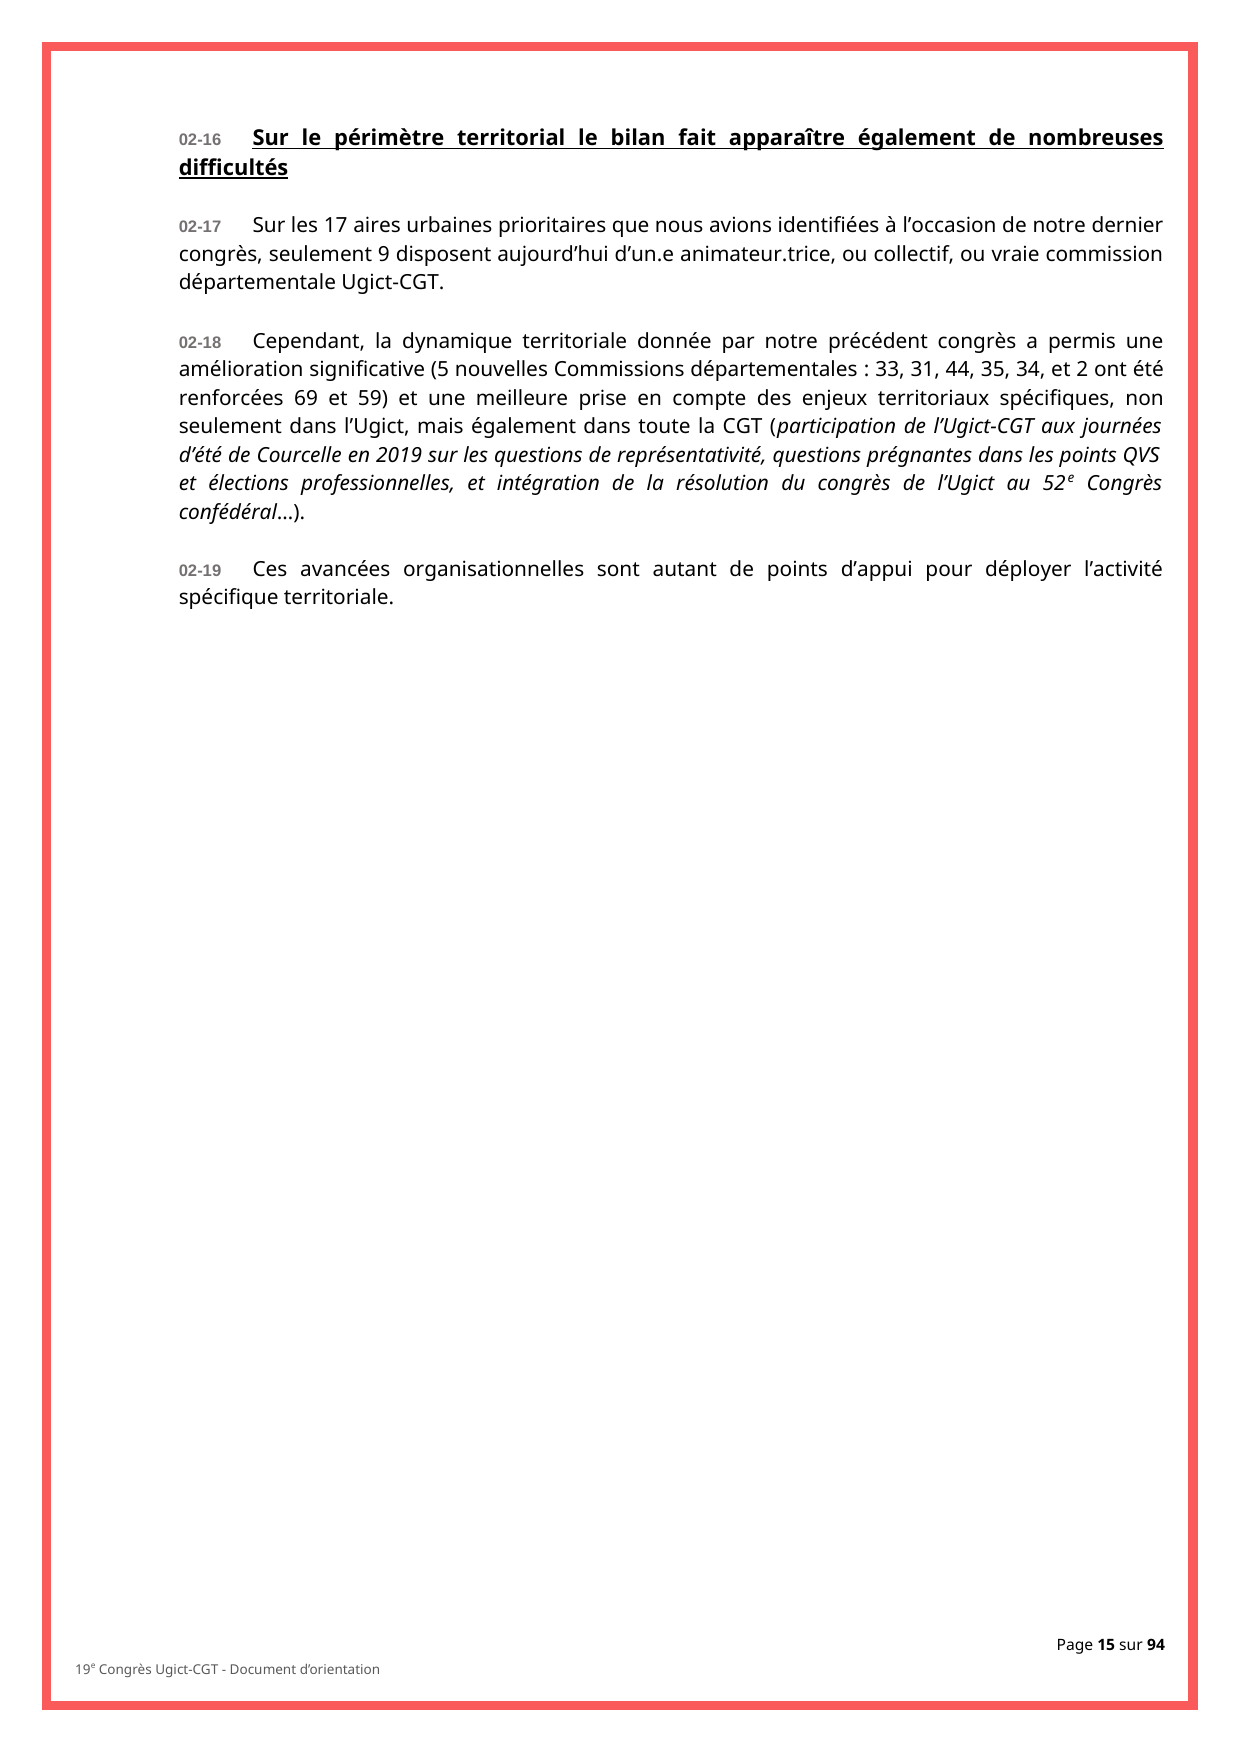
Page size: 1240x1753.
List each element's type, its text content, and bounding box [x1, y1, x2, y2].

list Cependant, la dynamique territoriale donnée par notre précédent congrès a permis une amélioration significative (5 nouvelles Commissions départementales : 33, 31, 44, 35, 34, et 2 ont été renforcées 69 et 59) et une meilleure prise en compte des enjeux territoriaux spécifiques, non seulement dans l’Ugict, mais également dans toute la CGT (participation de l’Ugict-CGT aux journées d’été de Courcelle en 2019 sur les questions de représentativité, questions prégnantes dans les points QVS et élections professionnelles, et intégration de la résolution du congrès de l’Ugict au 52e Congrès confédéral…). [178, 326, 1164, 525]
list Sur les 17 aires urbaines prioritaires que nous avions identifiées à l’occasion de notre dernier congrès, seulement 9 disposent aujourd’hui d’un.e animateur.trice, ou collectif, ou vraie commission départementale Ugict-CGT. [178, 210, 1164, 296]
list Ces avancées organisationnelles sont autant de points d’appui pour déployer l’activité spécifique territoriale. [178, 554, 1164, 611]
list Sur le périmètre territorial le bilan fait apparaître également de nombreuses difficultés [178, 122, 1164, 182]
